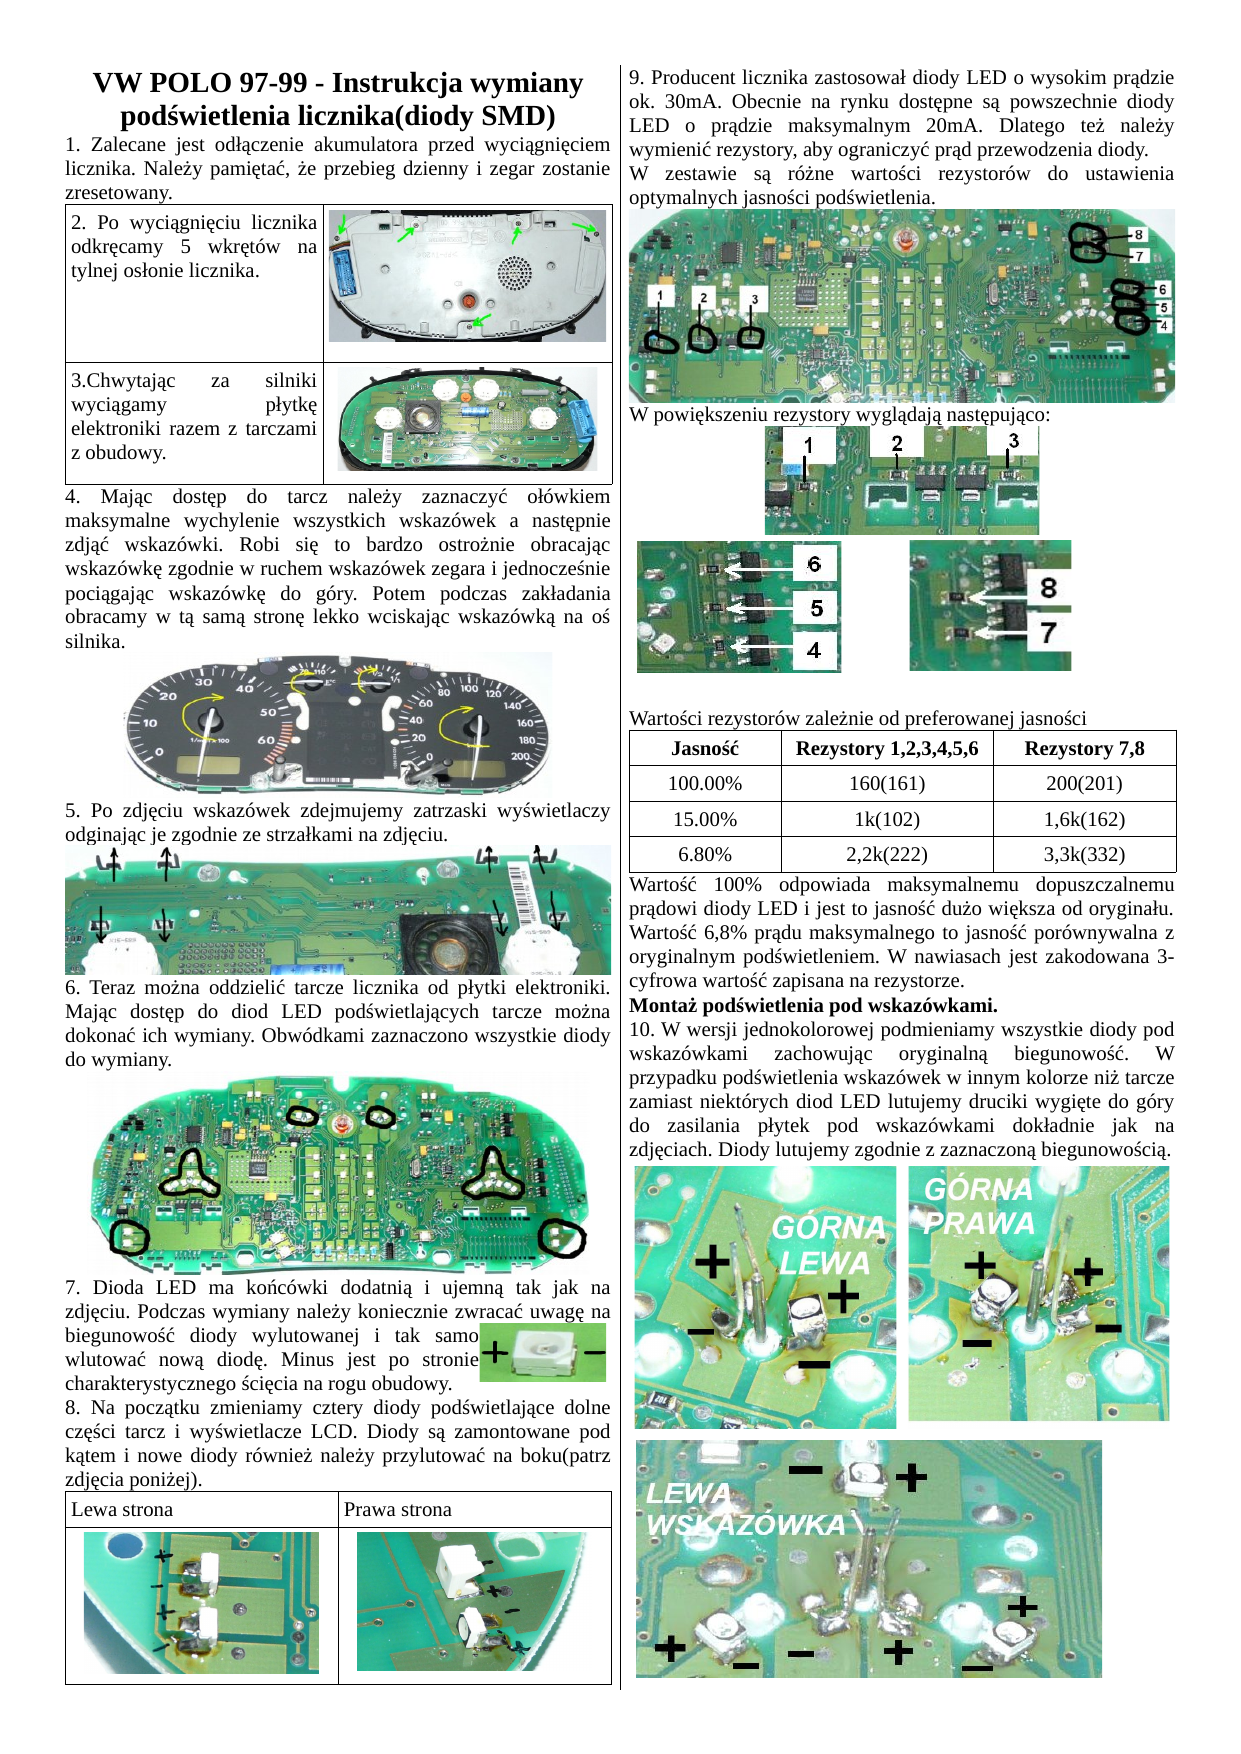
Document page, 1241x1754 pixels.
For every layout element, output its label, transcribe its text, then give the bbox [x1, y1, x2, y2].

table_header [324, 205, 612, 362]
text 9. Producent licznika zastosował diody LED o wysokim prądzie ok. 30mA. Obecnie na rynku dostępne są powszechnie diody LED o prądzie maksymalnym 20mA. Dlatego też należy wymienić rezystory, aby ograniczyć prąd przewodzenia diody. [629, 65, 1175, 161]
table_cell 100,00% [630, 766, 781, 801]
picture [357, 1532, 593, 1671]
picture [637, 541, 842, 673]
table_cell 160(161) [782, 766, 993, 801]
picture [479, 1323, 607, 1382]
text W zestawie są różne wartości rezystorów do ustawienia optymalnych jasności podświetlenia. [629, 161, 1175, 209]
picture [86, 1071, 590, 1275]
picture [628, 209, 1176, 403]
text Wartość 100% odpowiada maksymalnemu dopuszczalnemu prądowi diody LED i jest to jasność dużo większa od oryginału. Wartość 6,8% prądu maksymalnego to jasność porównywalna z oryginalnym podświetleniem. W nawiasach jest zakodowana 3-cyfrowa wartość zapisana na rezystorze. [629, 873, 1175, 992]
table_header [902, 1161, 1175, 1439]
text Wartości rezystorów zależnie od preferowanej jasności [629, 706, 1175, 729]
table_header [629, 673, 902, 706]
text Montaż podświetlenia pod wskazówkami. [629, 992, 1175, 1017]
table_header Prawa strona [339, 1492, 611, 1527]
table_cell 200(201) [994, 766, 1176, 801]
table_header [324, 368, 612, 484]
table_header Lewa strona [66, 1492, 338, 1527]
picture [909, 540, 1072, 671]
table_header [629, 523, 902, 672]
picture [65, 845, 612, 975]
table_header 2. Po wyciągnięciu licznika odkręcamy 5 wkrętów na tylnej osłonie licznika. [66, 205, 323, 362]
text 7. Dioda LED ma końcówki dodatnią i ujemną tak jak na zdjęciu. Podczas wymiany należy koniecznie zwracać uwagę na biegunowość diody wylutowanej i tak samo wlutować nową diodę. Minus jest po stronie charakterystycznego ścięcia na rogu obudowy. [65, 1071, 611, 1395]
text 4. Mając dostęp do tarcz należy zaznaczyć ołówkiem maksymalne wychylenie wszystkich wskazówek a następnie zdjąć wskazówki. Robi się to bardzo ostrożnie obracając wskazówkę zgodnie w ruchem wskazówek zegara i jednocześnie pociągając wskazówkę do góry. Potem podczas zakładania obracamy w tą samą stronę lekko wciskając wskazówką na oś silnika. [65, 485, 611, 653]
table_header 3.Chwytając za silniki wyciągamy płytkę elektroniki razem z tarczami z obudowy. [66, 363, 323, 484]
picture [907, 1166, 1170, 1429]
picture [123, 652, 553, 798]
text 5. Po zdjęciu wskazówek zdejmujemy zatrzaski wyświetlaczy odginając je zgodnie ze strzałkami na zdjęciu. [65, 653, 611, 845]
table_header Rezystory 7,8 [994, 731, 1176, 765]
table_header [324, 363, 612, 367]
text 10. W wersji jednokolorowej podmieniamy wszystkie diody pod wskazówkami zachowując oryginalną biegunowość. W przypadku podświetlenia wskazówek w innym kolorze niż tarcze zamiast niektórych diod LED lutujemy druciki wygięte do góry do zasilania płytek pod wskazówkami dokładnie jak na zdjęciach. Diody lutujemy zgodnie z zaznaczoną biegunowością. [629, 1017, 1175, 1161]
table_cell 15,00% [630, 802, 781, 836]
table_header Rezystory 1,2,3,4,5,6 [782, 731, 993, 765]
table_cell 2,2k(222) [782, 837, 993, 872]
text VW POLO 97-99 - Instrukcja wymiany podświetlenia licznika(diody SMD) [65, 65, 611, 132]
table_cell 6,80% [630, 837, 781, 872]
text 1. Zalecane jest odłączenie akumulatora przed wyciągnięciem licznika. Należy pamiętać, że przebieg dzienny i zegar zostanie zresetowany. [65, 132, 611, 204]
picture [636, 1440, 1103, 1678]
table_header [902, 523, 1175, 706]
table_cell 1k(102) [782, 802, 993, 836]
table_cell [66, 1528, 338, 1684]
table_cell 1,6k(162) [994, 802, 1176, 836]
table_cell 3,3k(332) [994, 837, 1176, 872]
picture [83, 1532, 319, 1674]
table_header [629, 1161, 902, 1439]
text 6. Teraz można oddzielić tarcze licznika od płytki elektroniki. Mając dostęp do diod LED podświetlających tarcze można dokonać ich wymiany. Obwódkami zaznaczono wszystkie diody do wymiany. [65, 975, 611, 1071]
picture [764, 426, 1040, 535]
picture [328, 210, 607, 342]
picture [634, 1166, 897, 1429]
table_header Jasność [630, 731, 781, 765]
picture [337, 367, 598, 471]
text W powiększeniu rezystory wyglądają następująco: [629, 403, 1175, 426]
text 8. Na początku zmieniamy cztery diody podświetlające dolne części tarcz i wyświetlacze LCD. Diody są zamontowane pod kątem i nowe diody również należy przylutować na boku(patrz zdjęcia poniżej). [65, 1395, 611, 1491]
table_cell [339, 1528, 611, 1684]
